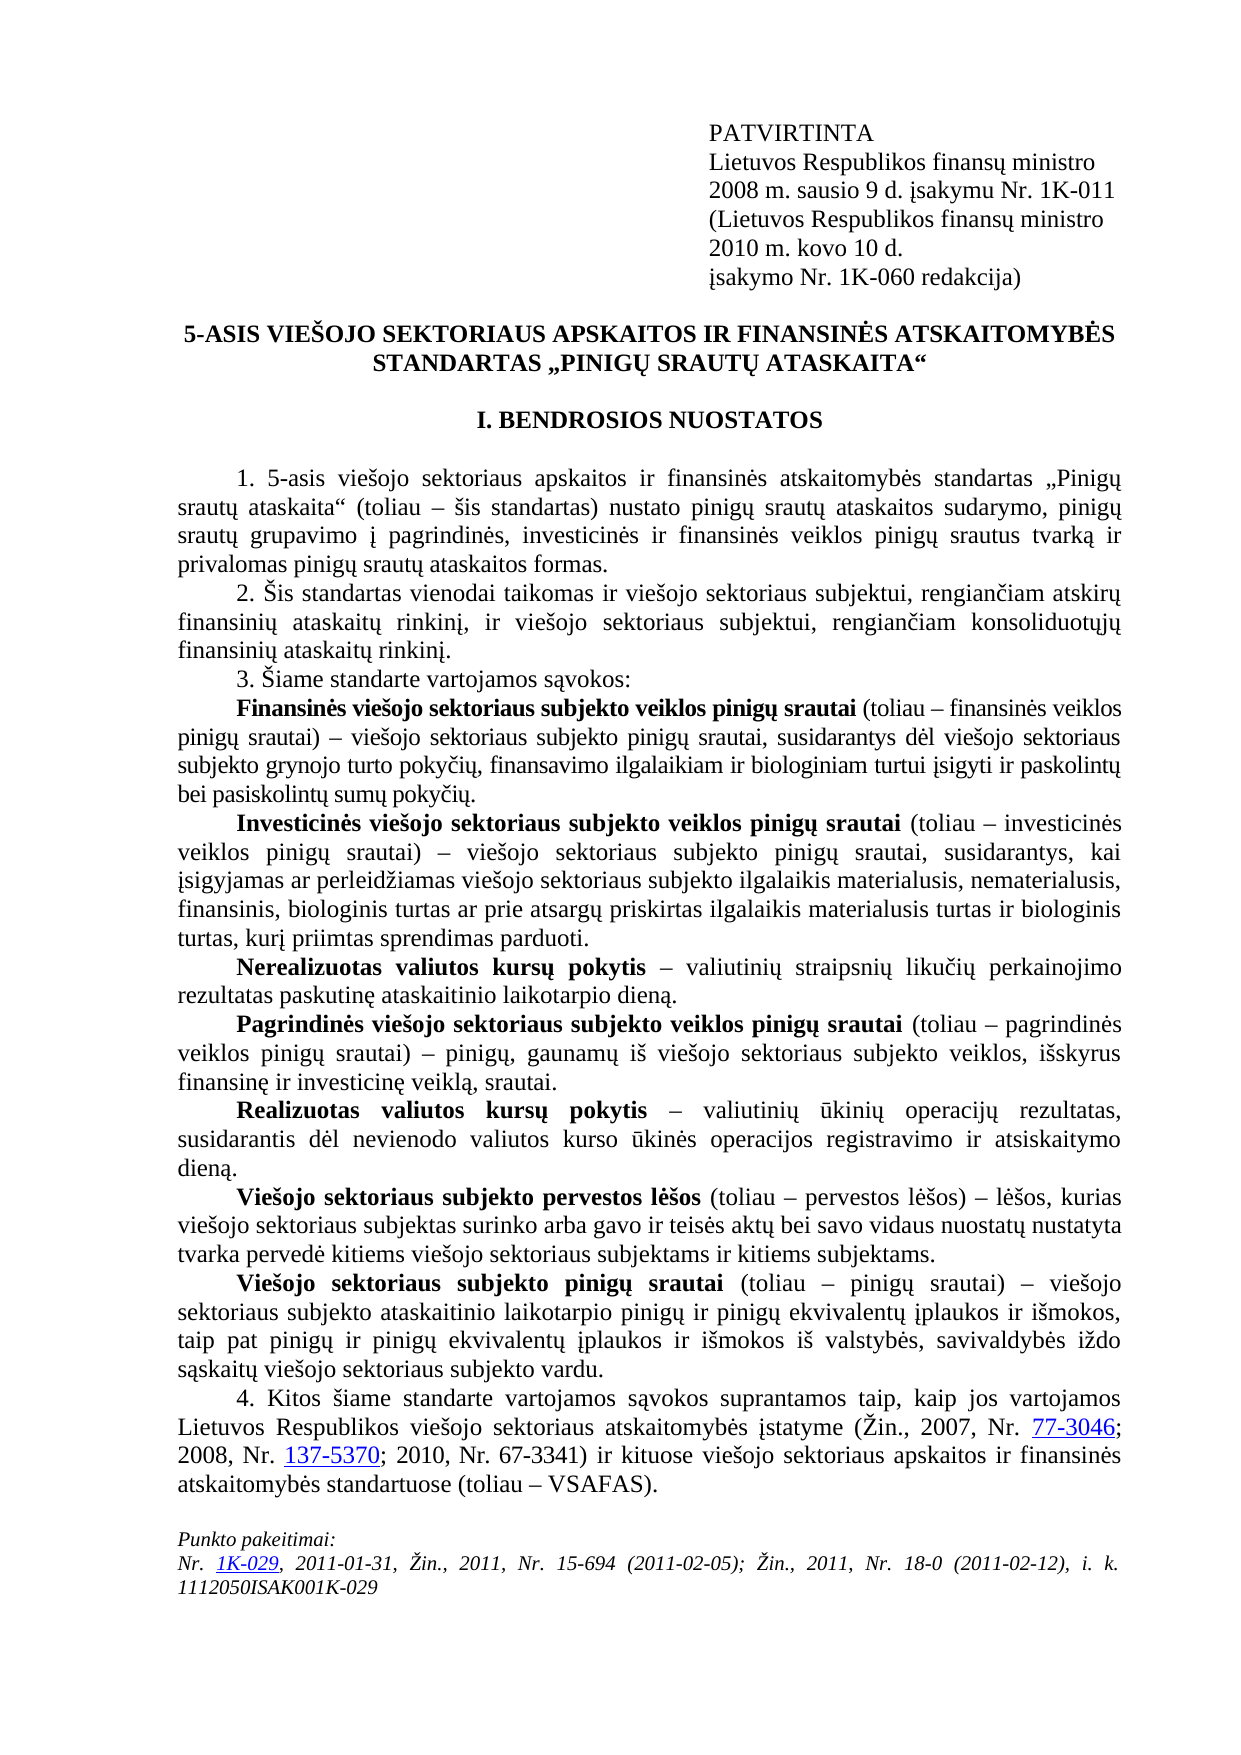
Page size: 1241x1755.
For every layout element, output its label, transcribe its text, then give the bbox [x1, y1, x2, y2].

text Punkto pakeitimai: [177, 1527, 1122, 1551]
text Investicinės viešojo sektoriaus subjekto veiklos pinigų srautai (toliau – investicinės veiklos pinigų srautai) – viešojo sektoriaus subjekto pinigų srautai, susidarantys, kai įsigyjamas ar perleidžiamas viešojo sektoriaus subjekto ilgalaikis materialusis, nematerialusis, finansinis, biologinis turtas ar prie atsargų priskirtas ilgalaikis materialusis turtas ir biologinis turtas, kurį priimtas sprendimas parduoti. [177, 808, 1122, 952]
text Finansinės viešojo sektoriaus subjekto veiklos pinigų srautai (toliau – finansinės veiklos pinigų srautai) – viešojo sektoriaus subjekto pinigų srautai, susidarantys dėl viešojo sektoriaus subjekto grynojo turto pokyčių, finansavimo ilgalaikiam ir biologiniam turtui įsigyti ir paskolintų bei pasiskolintų sumų pokyčių. [177, 693, 1122, 808]
text 2. Šis standartas vienodai taikomas ir viešojo sektoriaus subjektui, rengiančiam atskirų finansinių ataskaitų rinkinį, ir viešojo sektoriaus subjektui, rengiančiam konsoliduotųjų finansinių ataskaitų rinkinį. [177, 578, 1122, 664]
text įsakymo Nr. 1K-060 redakcija) [177, 262, 1122, 291]
text Pagrindinės viešojo sektoriaus subjekto veiklos pinigų srautai (toliau – pagrindinės veiklos pinigų srautai) – pinigų, gaunamų iš viešojo sektoriaus subjekto veiklos, išskyrus finansinę ir investicinę veiklą, srautai. [177, 1009, 1122, 1096]
text 2008 m. sausio 9 d. įsakymu Nr. 1K-011 [177, 176, 1122, 204]
text Nerealizuotas valiutos kursų pokytis – valiutinių straipsnių likučių perkainojimo rezultatas paskutinę ataskaitinio laikotarpio dieną. [177, 952, 1122, 1009]
text 4. Kitos šiame standarte vartojamos sąvokos suprantamos taip, kaip jos vartojamos Lietuvos Respublikos viešojo sektoriaus atskaitomybės įstatyme (Žin., 2007, Nr. 77-3046; 2008, Nr. 137-5370; 2010, Nr. 67-3341) ir kituose viešojo sektoriaus apskaitos ir finansinės atskaitomybės standartuose (toliau – VSAFAS). [177, 1383, 1122, 1498]
text (Lietuvos Respublikos finansų ministro [177, 204, 1122, 233]
text Lietuvos Respublikos finansų ministro [177, 147, 1122, 176]
text 3. Šiame standarte vartojamos sąvokos: [177, 664, 1122, 693]
text I. BENDROSIOS NUOSTATOS [177, 406, 1122, 434]
text Viešojo sektoriaus subjekto pinigų srautai (toliau – pinigų srautai) – viešojo sektoriaus subjekto ataskaitinio laikotarpio pinigų ir pinigų ekvivalentų įplaukos ir išmokos, taip pat pinigų ir pinigų ekvivalentų įplaukos ir išmokos iš valstybės, savivaldybės iždo sąskaitų viešojo sektoriaus subjekto vardu. [177, 1268, 1122, 1383]
text PATVIRTINTA [177, 118, 1122, 147]
text Realizuotas valiutos kursų pokytis – valiutinių ūkinių operacijų rezultatas, susidarantis dėl nevienodo valiutos kurso ūkinės operacijos registravimo ir atsiskaitymo dieną. [177, 1096, 1122, 1182]
text 1. 5-asis viešojo sektoriaus apskaitos ir finansinės atskaitomybės standartas „Pinigų srautų ataskaita“ (toliau – šis standartas) nustato pinigų srautų ataskaitos sudarymo, pinigų srautų grupavimo į pagrindinės, investicinės ir finansinės veiklos pinigų srautus tvarką ir privalomas pinigų srautų ataskaitos formas. [177, 463, 1122, 578]
text 2010 m. kovo 10 d. [177, 233, 1122, 262]
text 5-ASIS VIEŠOJO SEKTORIAUS APSKAITOS IR FINANSINĖS ATSKAITOMYBĖS STANDARTAS „PINIGŲ SRAUTŲ ATASKAITA“ [177, 319, 1122, 377]
text Nr. 1K-029, 2011-01-31, Žin., 2011, Nr. 15-694 (2011-02-05); Žin., 2011, Nr. 18-0 (2011-02-12), i. k. 1112050ISAK001K-029 [177, 1551, 1122, 1599]
text Viešojo sektoriaus subjekto pervestos lėšos (toliau – pervestos lėšos) – lėšos, kurias viešojo sektoriaus subjektas surinko arba gavo ir teisės aktų bei savo vidaus nuostatų nustatyta tvarka pervedė kitiems viešojo sektoriaus subjektams ir kitiems subjektams. [177, 1182, 1122, 1268]
